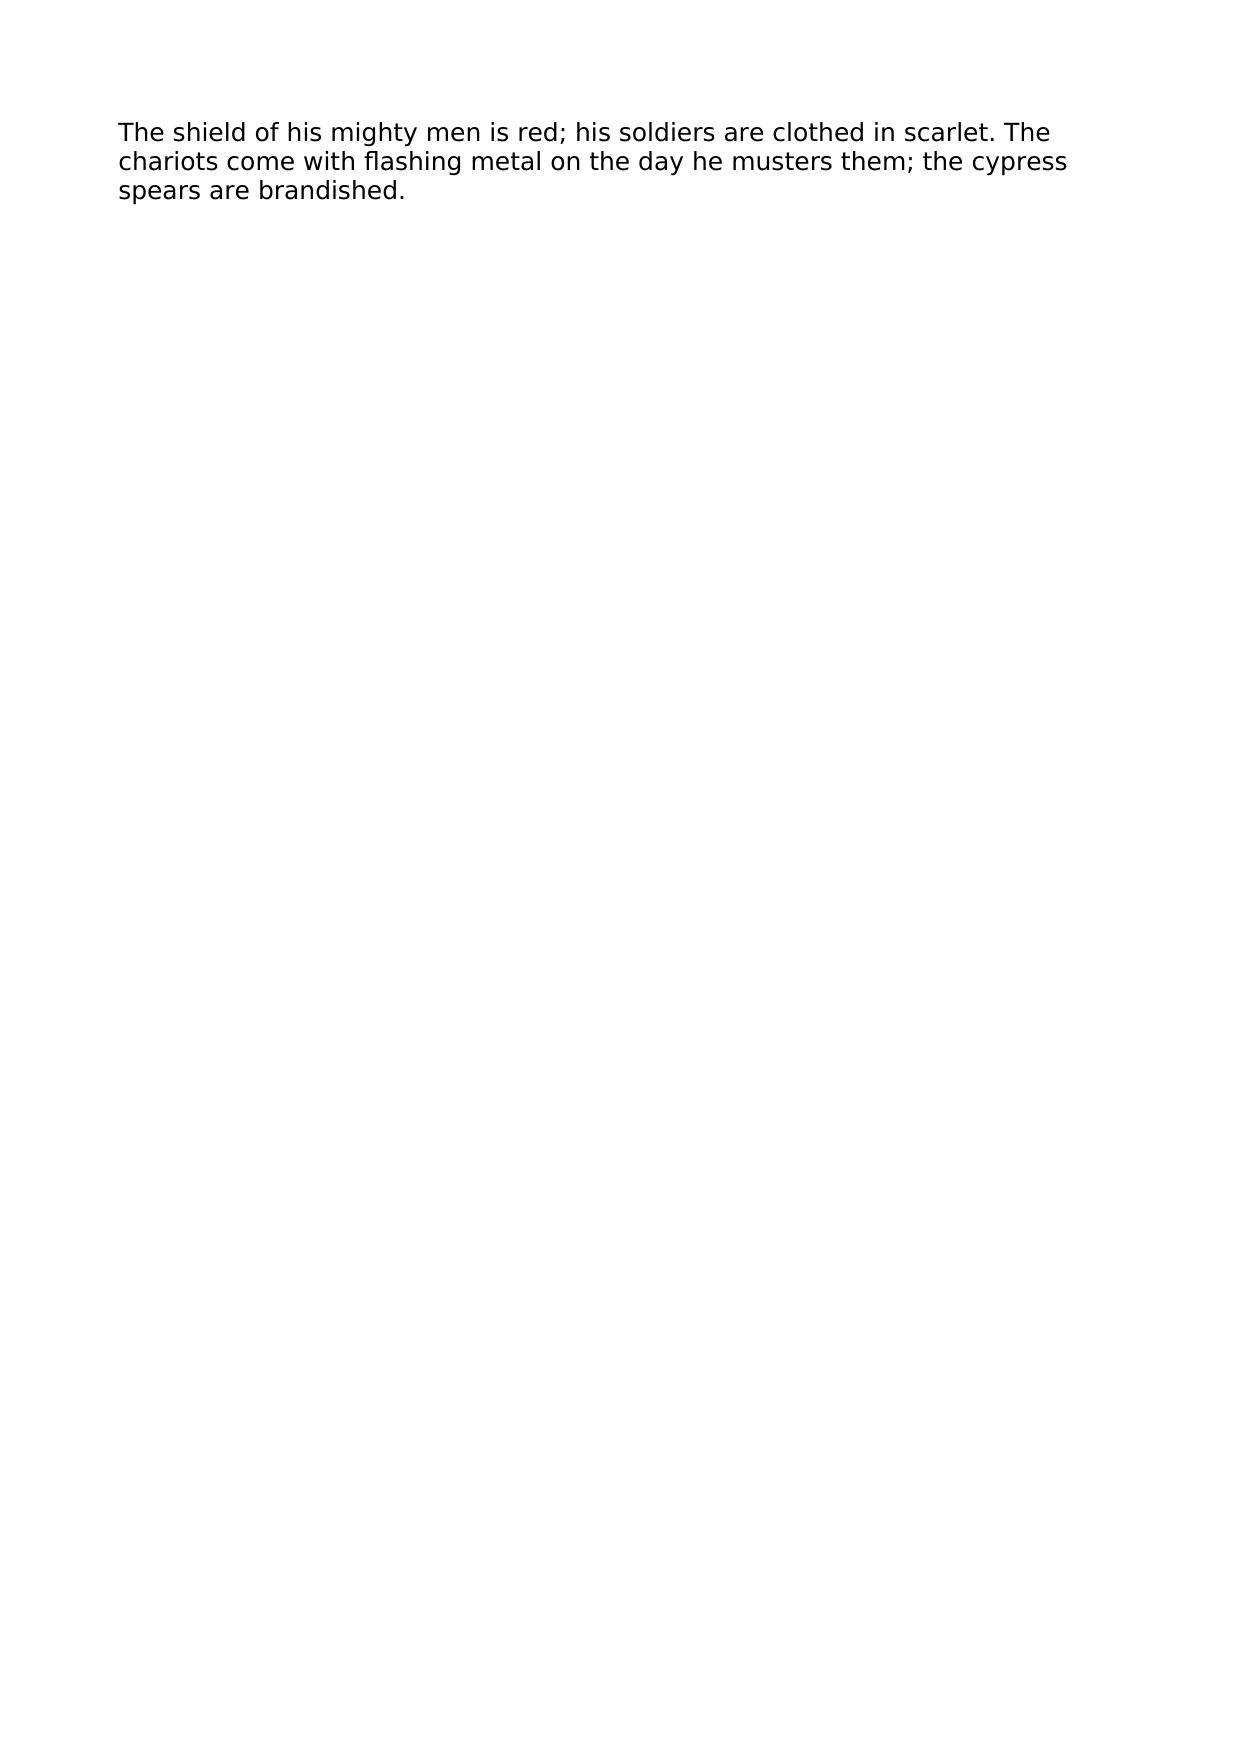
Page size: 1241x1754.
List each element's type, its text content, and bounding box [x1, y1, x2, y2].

text The shield of his mighty men is red; his soldiers are clothed in scarlet. The chariots come with flashing metal on the day he musters them; the cypress spears are brandished. [118, 118, 1122, 206]
